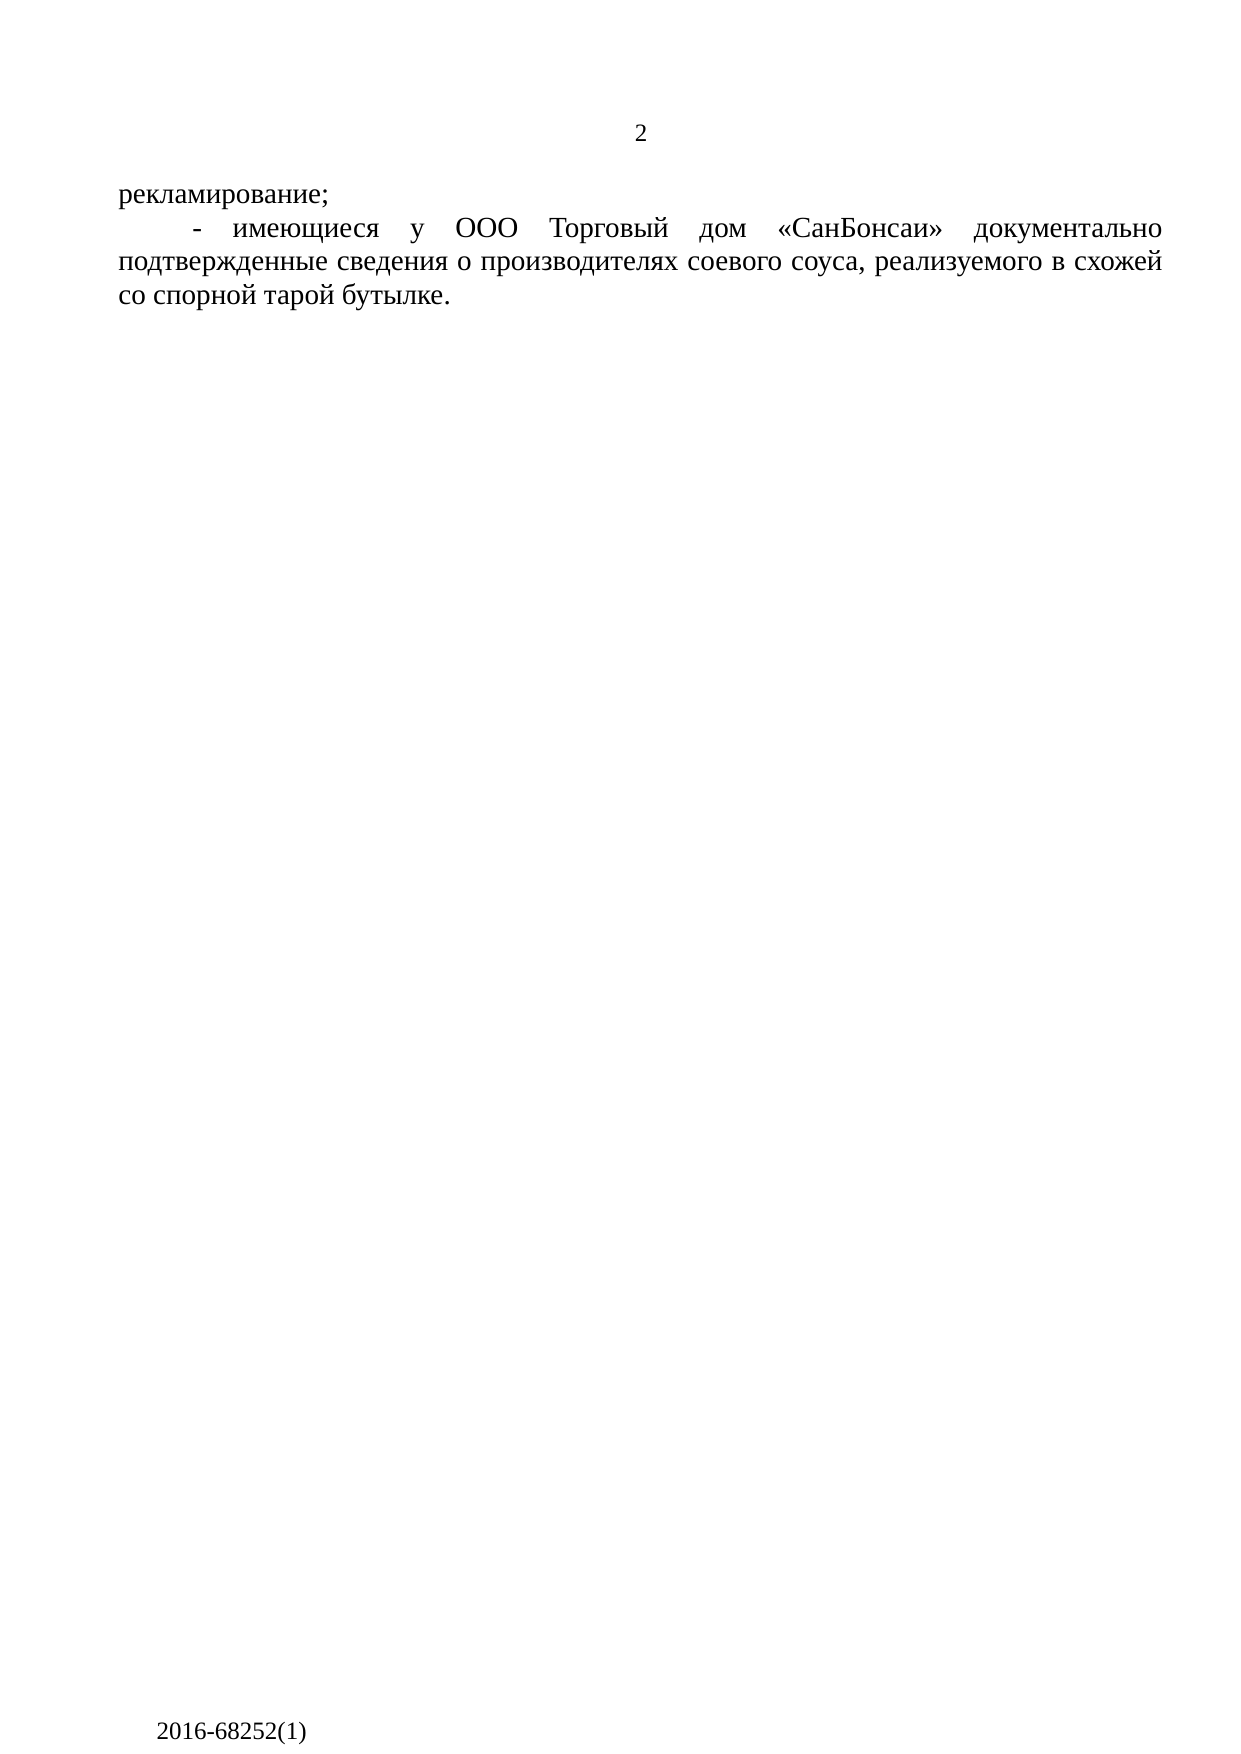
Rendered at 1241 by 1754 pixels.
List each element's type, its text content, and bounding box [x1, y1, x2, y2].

text - имеющиеся у ООО Торговый дом «СанБонсаи» документально подтвержденные сведения о производителях соевого соуса, реализуемого в схожей со спорной тарой бутылке. [118, 210, 1163, 311]
text рекламирование; [118, 176, 1163, 210]
